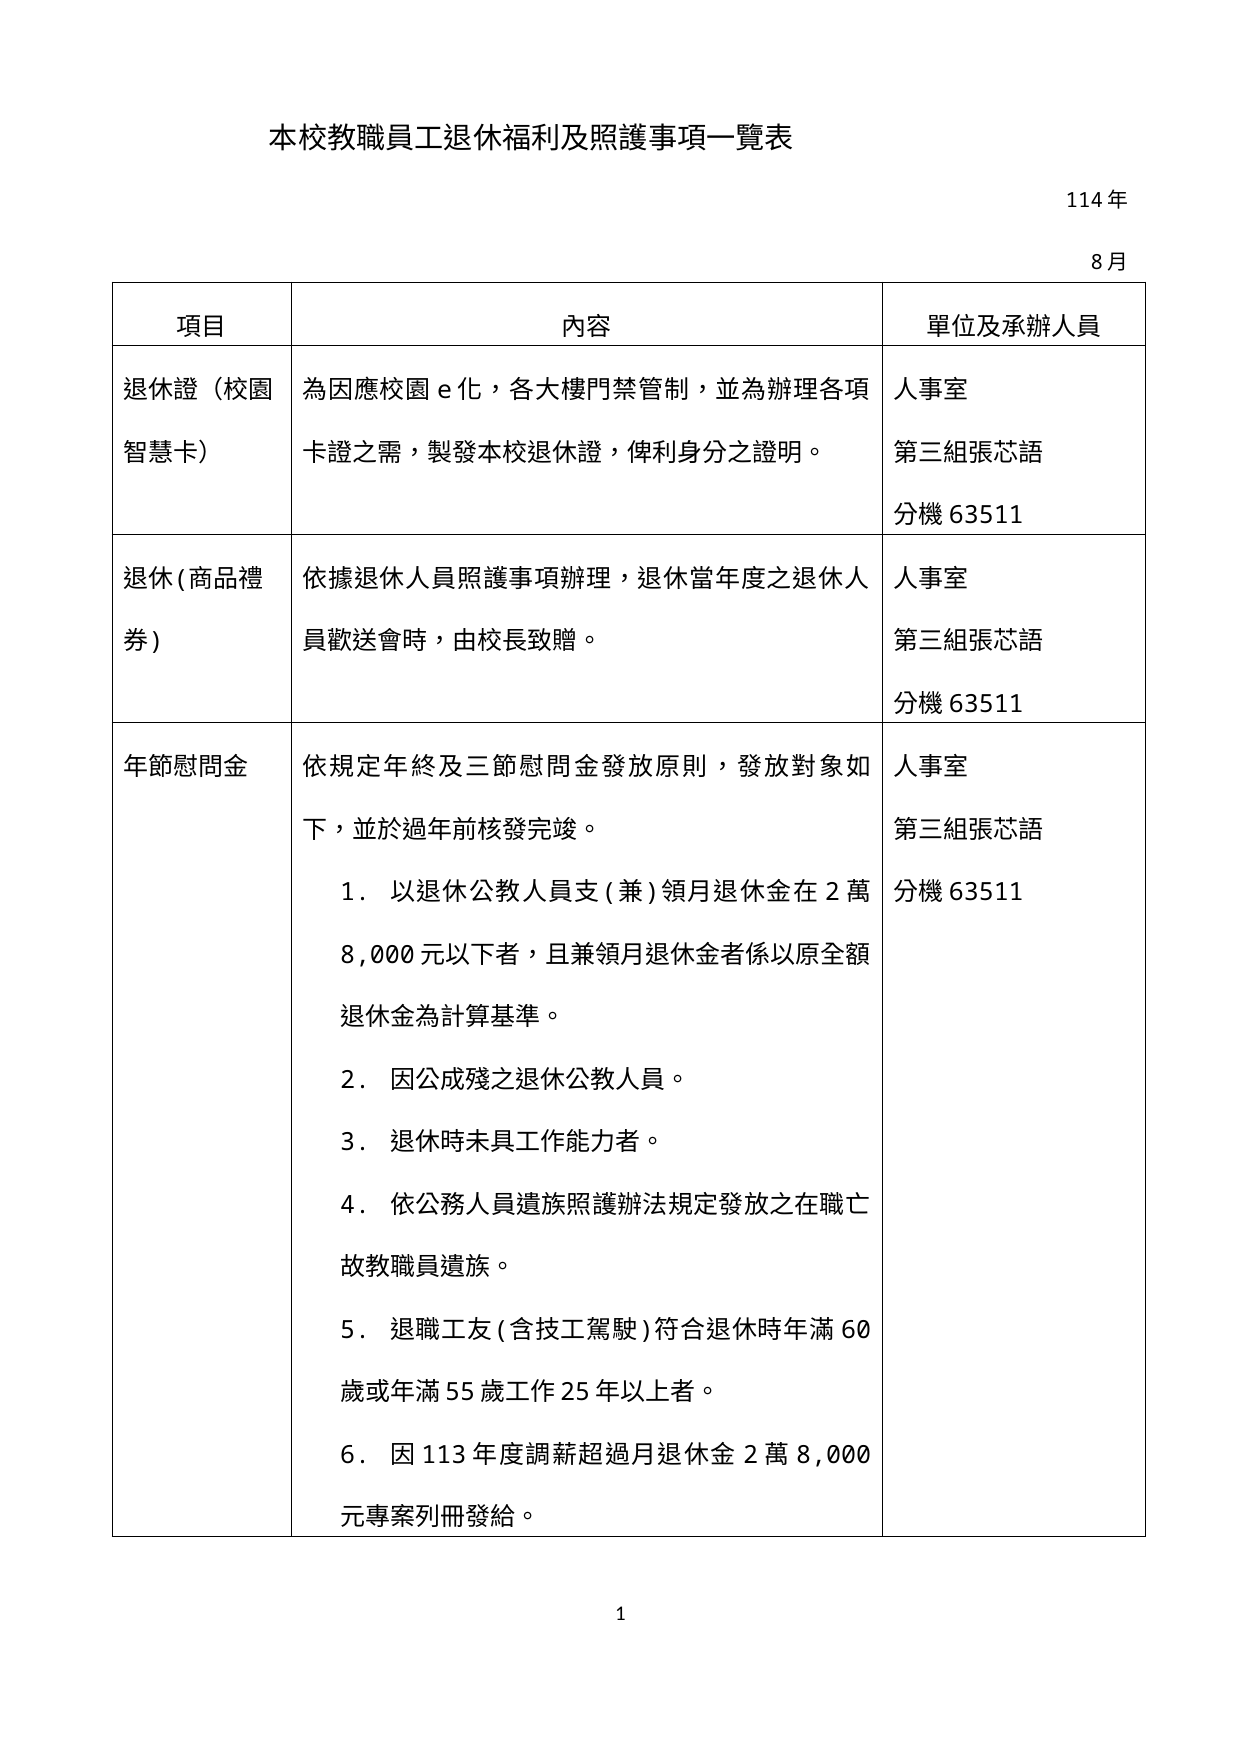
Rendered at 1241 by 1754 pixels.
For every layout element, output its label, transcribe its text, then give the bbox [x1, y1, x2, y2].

text 114年8月 [187, 157, 1128, 282]
table_cell 退休(商品禮券) [113, 535, 291, 722]
table_cell 人事室 第三組張芯語 分機63511 [883, 723, 1145, 1536]
table_cell 年節慰問金 [113, 723, 291, 1536]
table_header 項目 [113, 283, 291, 345]
table_cell 為因應校園e化，各大樓門禁管制，並為辦理各項卡證之需，製發本校退休證，俾利身分之證明。 [292, 346, 882, 534]
table_cell 退休證（校園智慧卡） [113, 346, 291, 534]
table_cell 依規定年終及三節慰問金發放原則，發放對象如下，並於過年前核發完竣。 以退休公教人員支(兼)領月退休金在2萬8,000元以下者，且兼領月退休金者係以原全額退休金為計算基準。 因公成殘之退休公教人員。 退休時未具工作能力者。 依公務人員遺族照護辦法規定發放之在職亡故教職員遺族。 退職工友(含技工駕駛)符合退休時年滿60歲或年滿55歲工作25年以上者。 因113年度調薪超過月退休金2萬8,000元專案列冊發給。 [292, 723, 882, 1536]
text 本校教職員工退休福利及照護事項一覽表 [187, 94, 1128, 157]
table_cell 人事室 第三組張芯語 分機63511 [883, 346, 1145, 534]
table_cell 依據退休人員照護事項辦理，退休當年度之退休人員歡送會時，由校長致贈。 [292, 535, 882, 722]
table_cell 人事室 第三組張芯語 分機63511 [883, 535, 1145, 722]
table_header 內容 [292, 283, 882, 345]
table_header 單位及承辦人員 [883, 283, 1145, 345]
